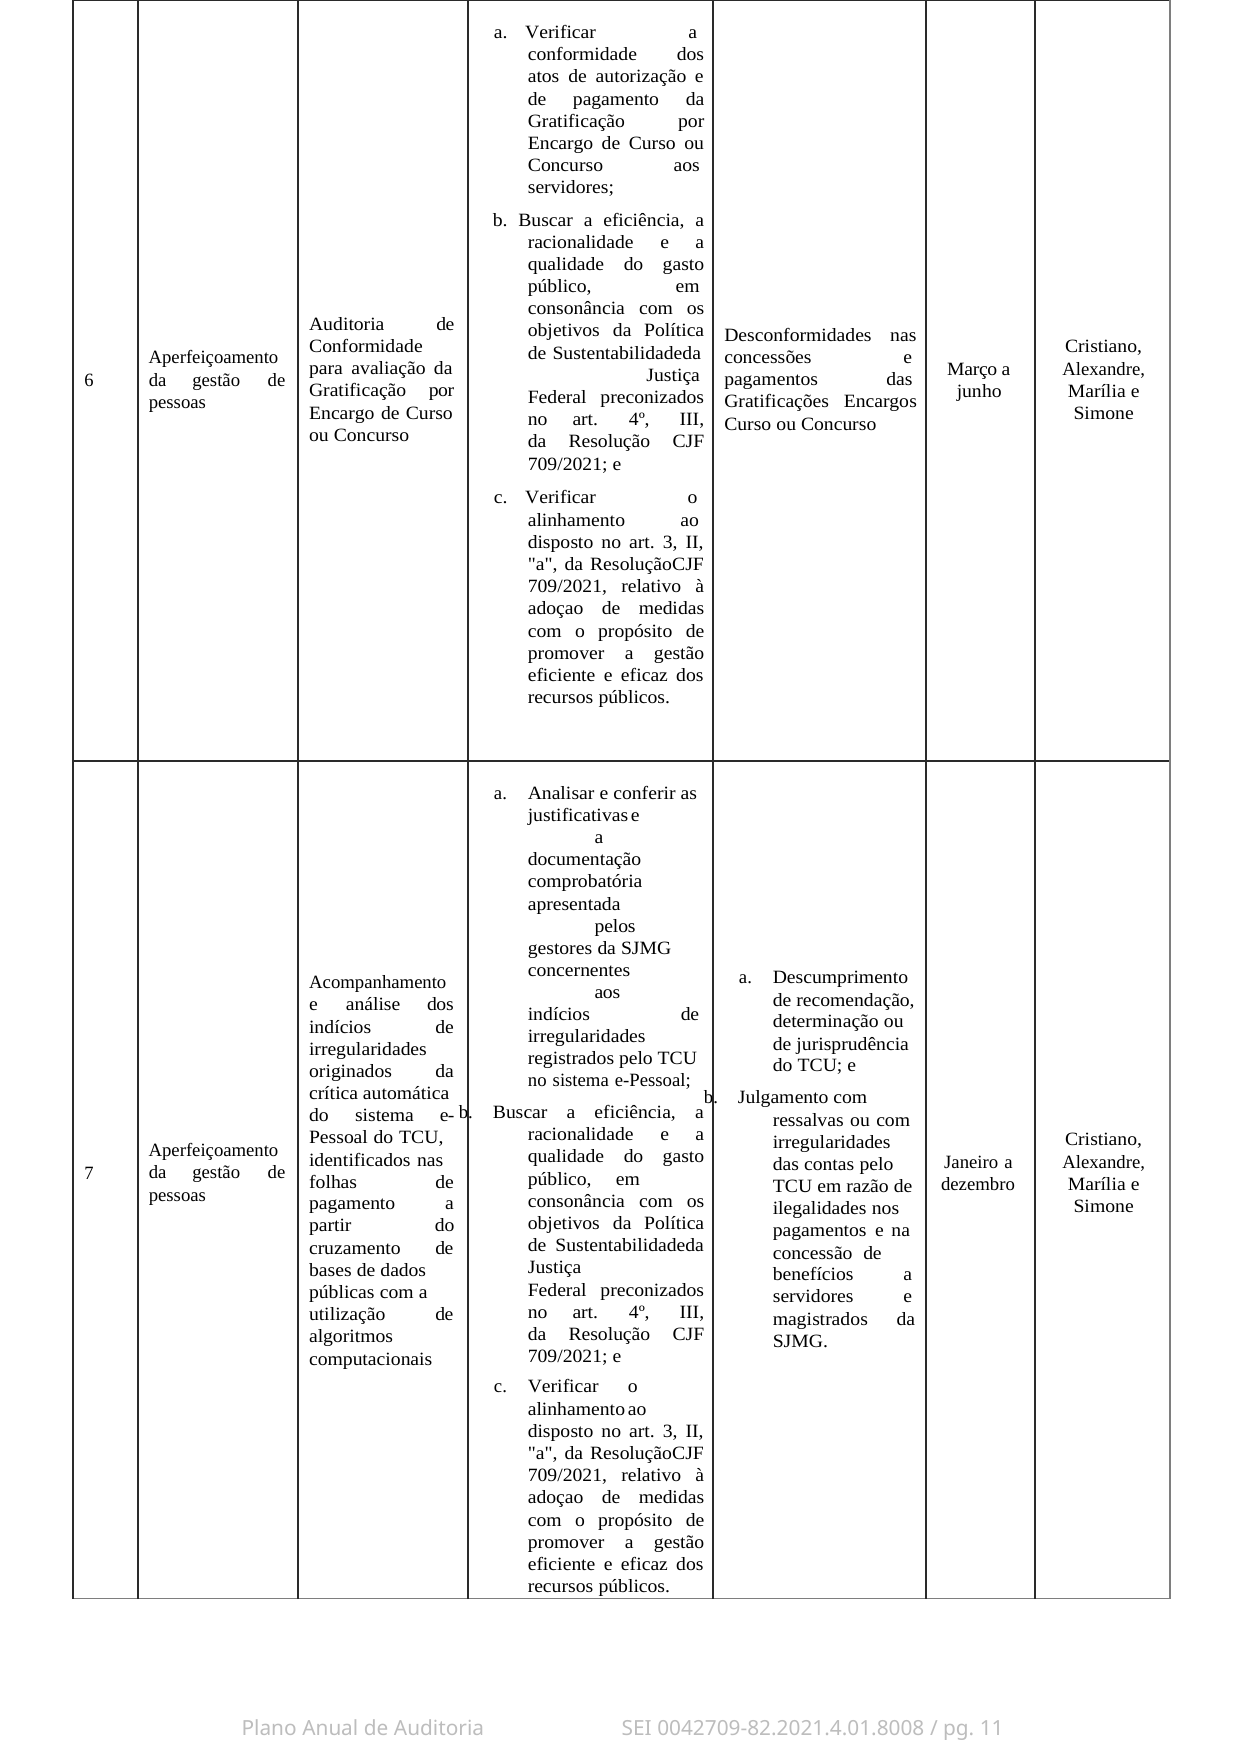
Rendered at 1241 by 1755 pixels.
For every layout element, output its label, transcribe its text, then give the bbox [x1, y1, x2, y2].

table_cell [74, 482, 137, 760]
table_cell Aperfeiçoamento da gestão de pessoas [139, 204, 297, 482]
table_cell [139, 482, 297, 760]
table_cell Desconformidades nas concessões e pagamentos das Gratificações Encargos Curso ou Concurso [714, 204, 925, 482]
table_cell Cristiano, Alexandre, Marília e Simone [1036, 204, 1169, 482]
table_cell Aperfeiçoamento da gestão de pessoas [139, 762, 297, 1597]
table_cell b. Buscar a eficiência, a racionalidade e a qualidade do gasto público, em consonância com os objetivos da Política de Sustentabilidadeda Justiça Federal preconizados no art. 4º, III, da Resolução CJF 709/2021; e [469, 204, 712, 482]
table_header [714, 1, 925, 204]
table_cell Janeiro a dezembro [927, 762, 1034, 1597]
table_header [74, 1, 137, 204]
table_cell c. Verificar o alinhamento ao disposto no art. 3, II, "a", da ResoluçãoCJF 709/2021, relativo à adoçao de medidas com o propósito de promover a gestão eficiente e eficaz dos recursos públicos. [469, 482, 712, 760]
table_header a. Verificar a conformidade dos atos de autorização e de pagamento da Gratificação por Encargo de Curso ou Concurso aos servidores; [469, 1, 712, 204]
table_cell Março a junho [927, 204, 1034, 482]
table_cell Analisar e conferir as justificativas e a documentação comprobatória apresentada pelos gestores da SJMG concernentes aos indícios de irregularidades registrados pelo TCU no sistema e-Pessoal; Buscar a eficiência, a racionalidade e a qualidade do gasto público, em consonância com os objetivos da Política de Sustentabilidadeda Justiça Federal preconizados no art. 4º, III, da Resolução CJF 709/2021; e Verificar o alinhamento ao disposto no art. 3, II, "a", da ResoluçãoCJF 709/2021, relativo à adoçao de medidas com o propósito de promover a gestão eficiente e eficaz dos recursos públicos. [469, 762, 712, 1597]
table_cell [1036, 482, 1169, 760]
table_cell 6 [74, 204, 137, 482]
table_cell [927, 482, 1034, 760]
table_cell [714, 482, 925, 760]
table_cell Cristiano, Alexandre, Marília e Simone [1036, 762, 1169, 1597]
table_cell [299, 482, 467, 760]
table_header [299, 1, 467, 204]
table_cell 7 [74, 762, 137, 1597]
table_header [927, 1, 1034, 204]
table_header [1036, 1, 1169, 204]
table_header [139, 1, 297, 204]
table_cell Auditoria de Conformidade para avaliação da Gratificação por Encargo de Curso ou Concurso [299, 204, 467, 482]
table_cell Descumprimento de recomendação, determinação ou de jurisprudência do TCU; e Julgamento com ressalvas ou com irregularidades das contas pelo TCU em razão de ilegalidades nos pagamentos e na concessão de benefícios a servidores e magistrados da SJMG. [714, 762, 925, 1597]
table_cell Acompanhamento e análise dos indícios de irregularidades originados da crítica automática do sistema e- Pessoal do TCU, identificados nas folhas de pagamento a partir do cruzamento de bases de dados públicas com a utilização de algoritmos computacionais [299, 762, 467, 1597]
